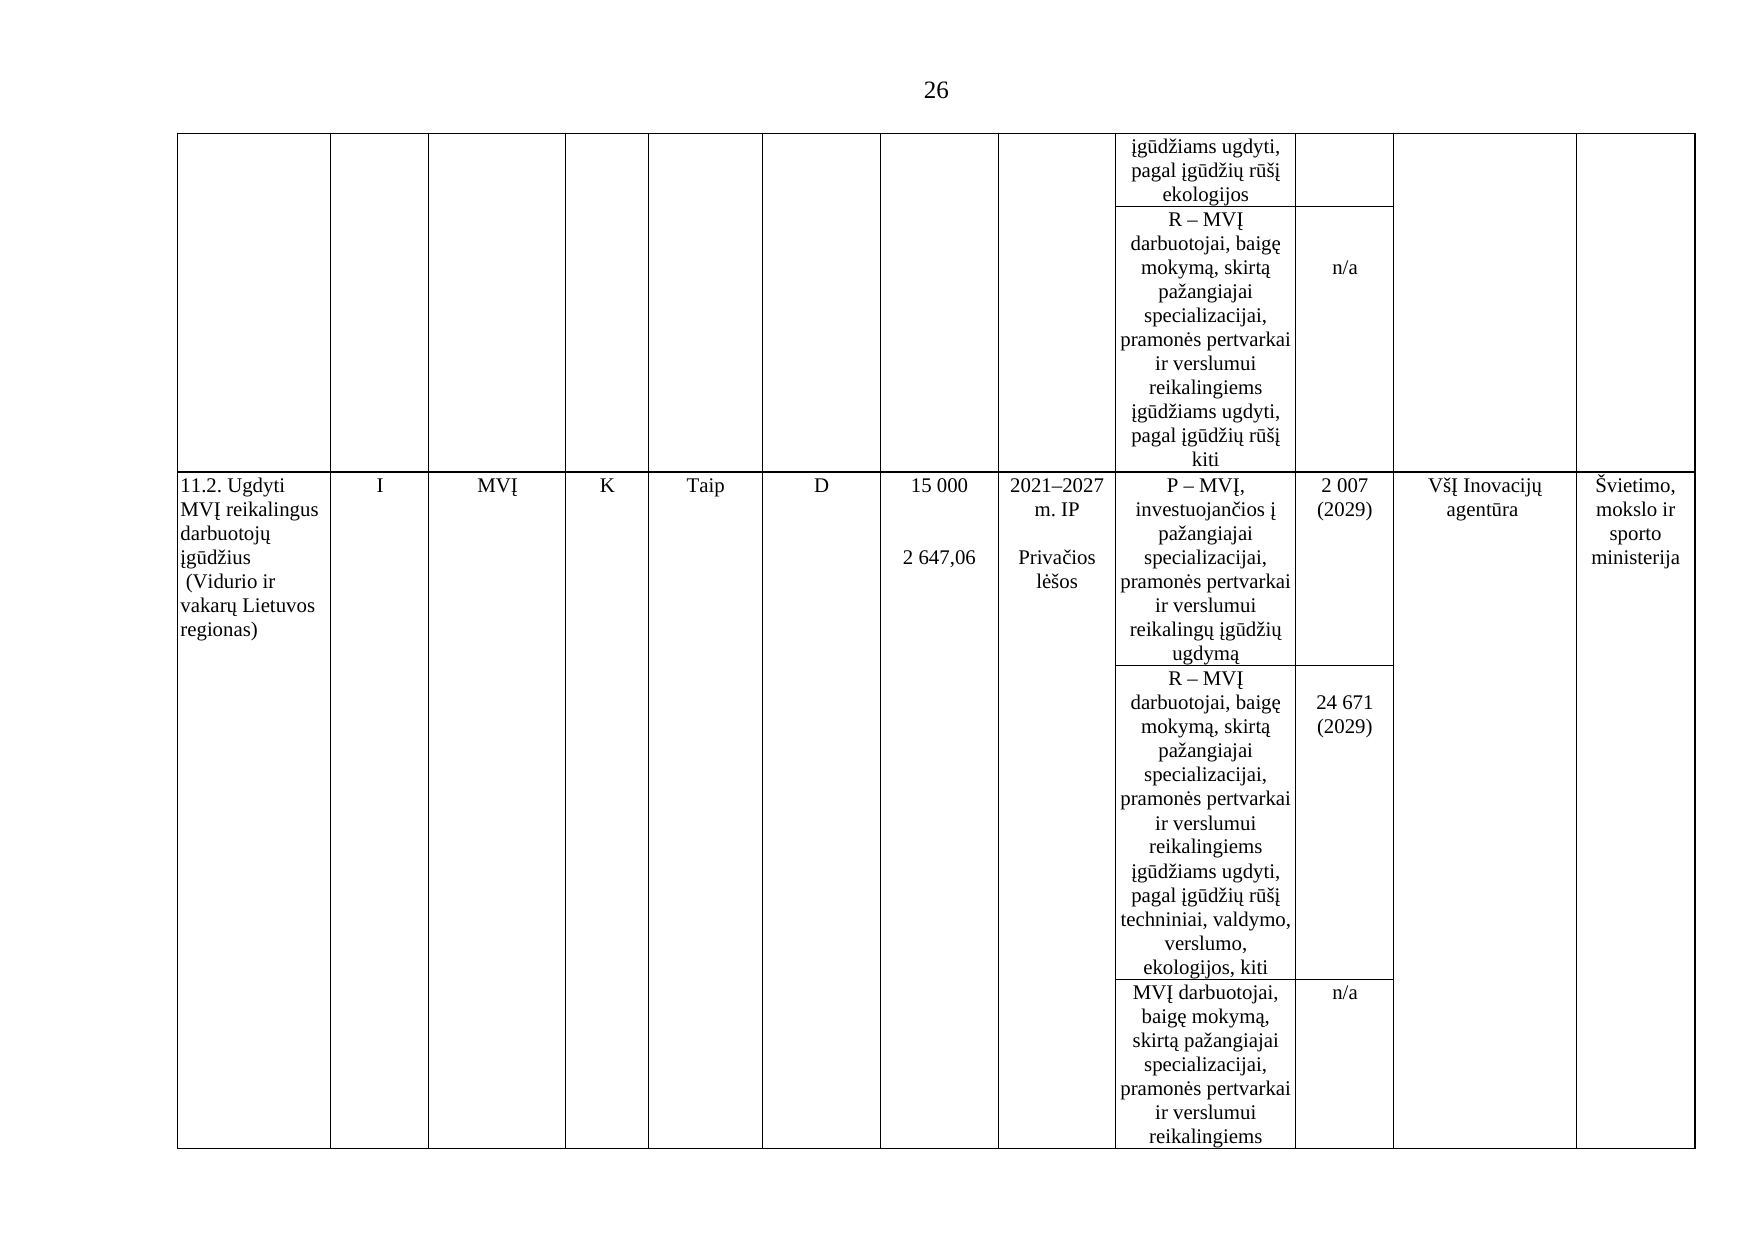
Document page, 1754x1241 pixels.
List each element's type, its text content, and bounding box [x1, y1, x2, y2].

table_cell [331, 134, 428, 471]
table_cell [1577, 134, 1694, 471]
table_cell 11.2. Ugdyti MVĮ reikalingus darbuotojų įgūdžius (Vidurio ir vakarų Lietuvos regionas) [178, 473, 330, 1148]
table_cell [999, 134, 1115, 471]
table_cell I [331, 473, 428, 1148]
table_cell n/a [1296, 207, 1393, 471]
table_cell [566, 134, 648, 471]
table_cell 24 671 (2029) [1296, 666, 1393, 979]
table_cell MVĮ darbuotojai, baigę mokymą, skirtą pažangiajai specializacijai, pramonės pertvarkai ir verslumui reikalingiems [1116, 980, 1295, 1148]
table_cell n/a [1296, 980, 1393, 1148]
table_cell 2021–2027 m. IP Privačios lėšos [999, 473, 1115, 1148]
table_cell MVĮ [429, 473, 565, 1148]
table_cell VšĮ Inovacijų agentūra [1394, 473, 1576, 1148]
table_cell Taip [649, 473, 762, 1148]
table_cell D [763, 473, 880, 1148]
table_cell [649, 134, 762, 471]
table_cell [881, 134, 998, 471]
table_cell R – MVĮ darbuotojai, baigę mokymą, skirtą pažangiajai specializacijai, pramonės pertvarkai ir verslumui reikalingiems įgūdžiams ugdyti, pagal įgūdžių rūšį techniniai, valdymo, verslumo, ekologijos, kiti [1116, 666, 1295, 979]
table_cell [1394, 134, 1576, 471]
table_cell įgūdžiams ugdyti, pagal įgūdžių rūšį ekologijos [1116, 134, 1295, 206]
table_cell [763, 134, 880, 471]
table_cell 2 007 (2029) [1296, 473, 1393, 665]
table_cell Švietimo, mokslo ir sporto ministerija [1577, 473, 1694, 1148]
table_cell [178, 134, 330, 471]
table_cell P – MVĮ, investuojančios į pažangiajai specializacijai, pramonės pertvarkai ir verslumui reikalingų įgūdžių ugdymą [1116, 473, 1295, 665]
table_cell 15 000 2 647,06 [881, 473, 998, 1148]
table_cell R – MVĮ darbuotojai, baigę mokymą, skirtą pažangiajai specializacijai, pramonės pertvarkai ir verslumui reikalingiems įgūdžiams ugdyti, pagal įgūdžių rūšį kiti [1116, 207, 1295, 471]
table_cell [429, 134, 565, 471]
table_cell [1296, 134, 1393, 206]
table_cell K [566, 473, 648, 1148]
